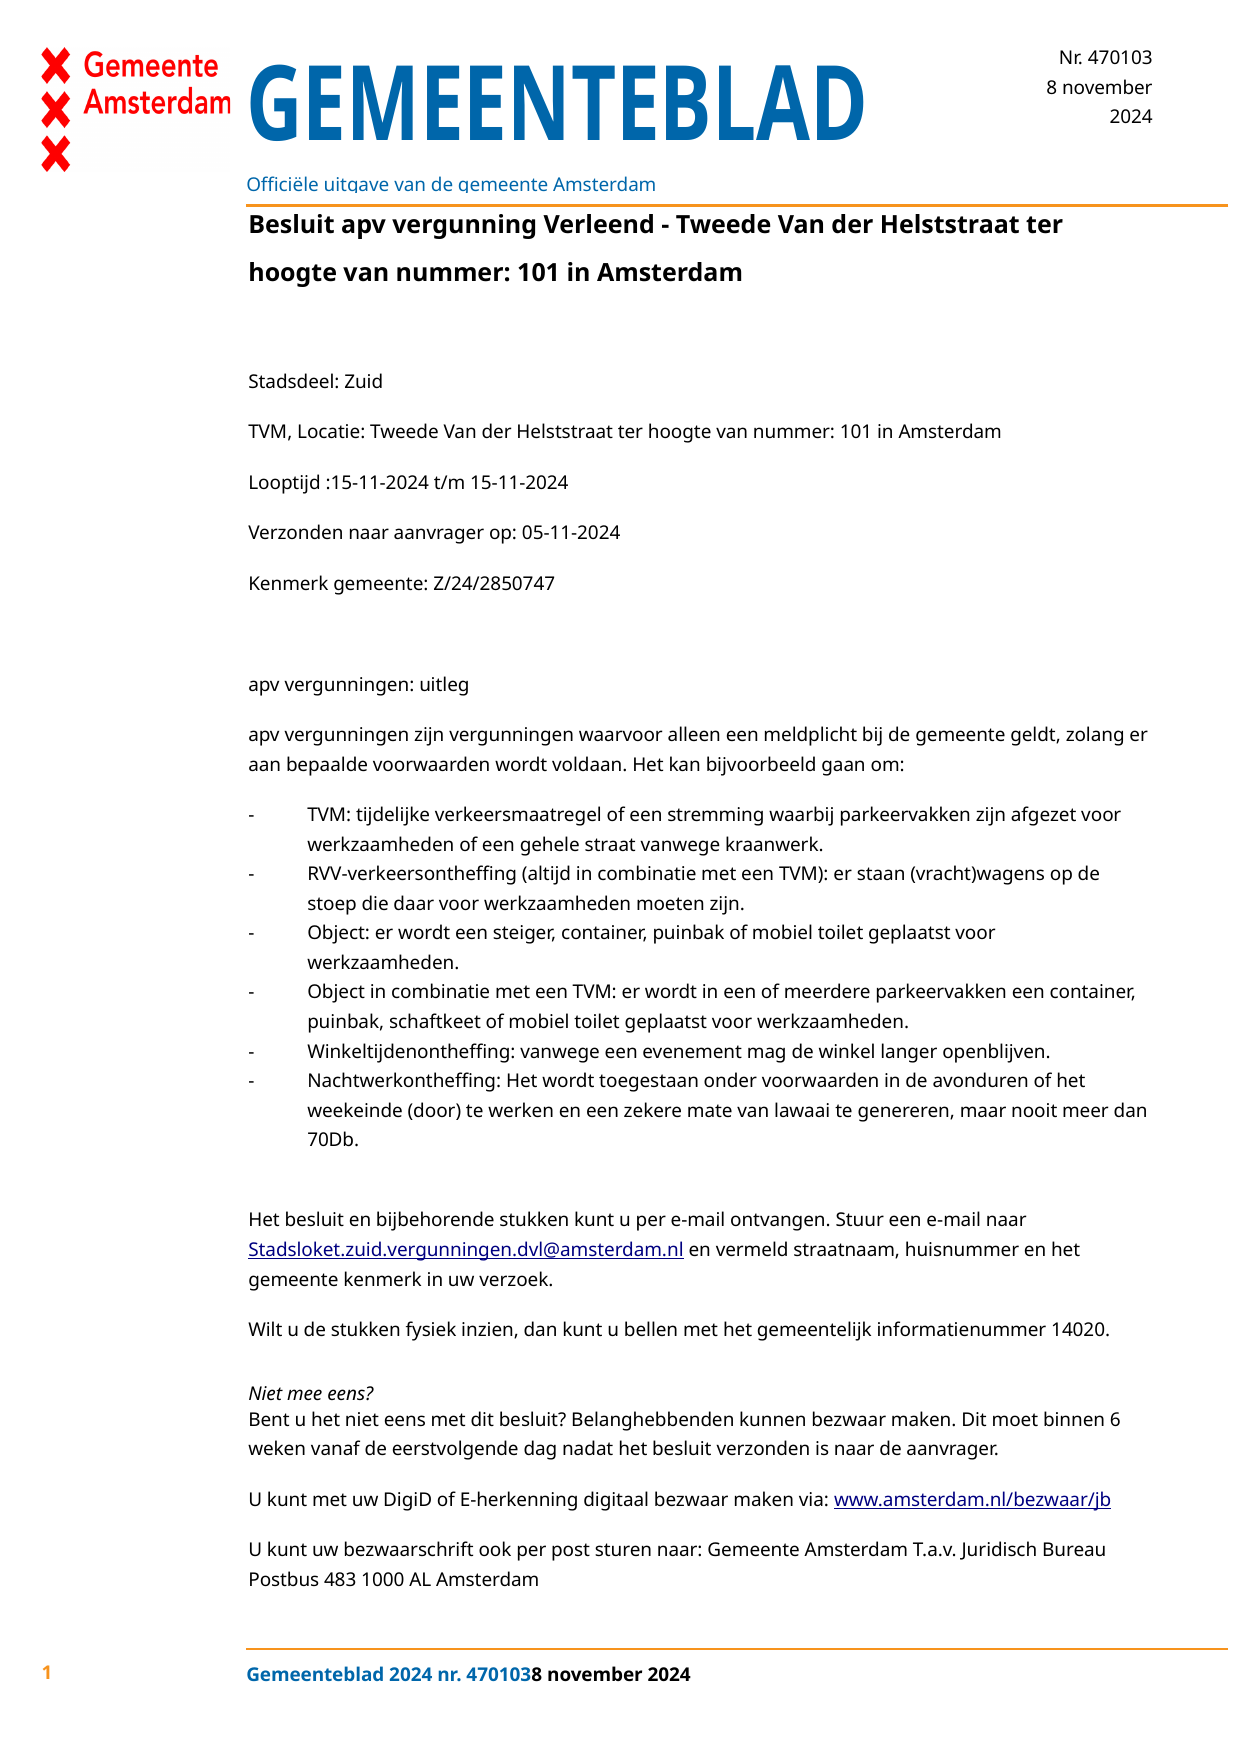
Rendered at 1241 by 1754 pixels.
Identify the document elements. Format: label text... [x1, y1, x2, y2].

text Wilt u de stukken fysiek inzien, dan kunt u bellen met het gemeentelijk informatienummer 14020. [248, 1316, 1152, 1342]
text apv vergunningen zijn vergunningen waarvoor alleen een meldplicht bij de gemeente geldt, zolang er aan bepaalde voorwaarden wordt voldaan. Het kan bijvoorbeeld gaan om: [248, 721, 1152, 777]
text Looptijd :15-11-2024 t/m 15-11-2024 [248, 469, 1152, 495]
text TVM, Locatie: Tweede Van der Helststraat ter hoogte van nummer: 101 in Amsterdam [248, 419, 1152, 444]
text apv vergunningen: uitleg [248, 671, 1152, 697]
list RVV-verkeersontheffing (altijd in combinatie met een TVM): er staan (vracht)wagens op de stoep die daar voor werkzaamheden moeten zijn. [248, 860, 1152, 916]
list Winkeltijdenontheffing: vanwege een evenement mag de winkel langer openblijven. [248, 1038, 1152, 1064]
list Nachtwerkontheffing: Het wordt toegestaan onder voorwaarden in de avonduren of het weekeinde (door) te werken en een zekere mate van lawaai te genereren, maar nooit meer dan 70Db. [248, 1067, 1152, 1152]
text Bent u het niet eens met dit besluit? Belanghebbenden kunnen bezwaar maken. Dit moet binnen 6 weken vanaf de eerstvolgende dag nadat het besluit verzonden is naar de aanvrager. [248, 1406, 1152, 1461]
text U kunt met uw DigiD of E-herkenning digitaal bezwaar maken via: www.amsterdam.nl/bezwaar/jb [248, 1486, 1152, 1512]
list TVM: tijdelijke verkeersmaatregel of een stremming waarbij parkeervakken zijn afgezet voor werkzaamheden of een gehele straat vanwege kraanwerk. [248, 801, 1152, 857]
text Verzonden naar aanvrager op: 05-11-2024 [248, 519, 1152, 545]
picture [41, 47, 231, 172]
text Stadsdeel: Zuid [248, 368, 1152, 394]
text Niet mee eens? [248, 1380, 1152, 1406]
list Object: er wordt een steiger, container, puinbak of mobiel toilet geplaatst voor werkzaamheden. [248, 919, 1152, 975]
list Object in combinatie met een TVM: er wordt in een of meerdere parkeervakken een container, puinbak, schaftkeet of mobiel toilet geplaatst voor werkzaamheden. [248, 979, 1152, 1034]
text U kunt uw bezwaarschrift ook per post sturen naar: Gemeente Amsterdam T.a.v. Juridisch Bureau Postbus 483 1000 AL Amsterdam [248, 1536, 1152, 1592]
text Besluit apv vergunning Verleend - Tweede Van der Helststraat ter hoogte van nummer: 101 in Amsterdam [248, 207, 1152, 288]
text Het besluit en bijbehorende stukken kunt u per e-mail ontvangen. Stuur een e-mail naar Stadsloket.zuid.vergunningen.dvl@amsterdam.nl en vermeld straatnaam, huisnummer en het gemeente kenmerk in uw verzoek. [248, 1207, 1152, 1292]
text Kenmerk gemeente: Z/24/2850747 [248, 570, 1152, 596]
